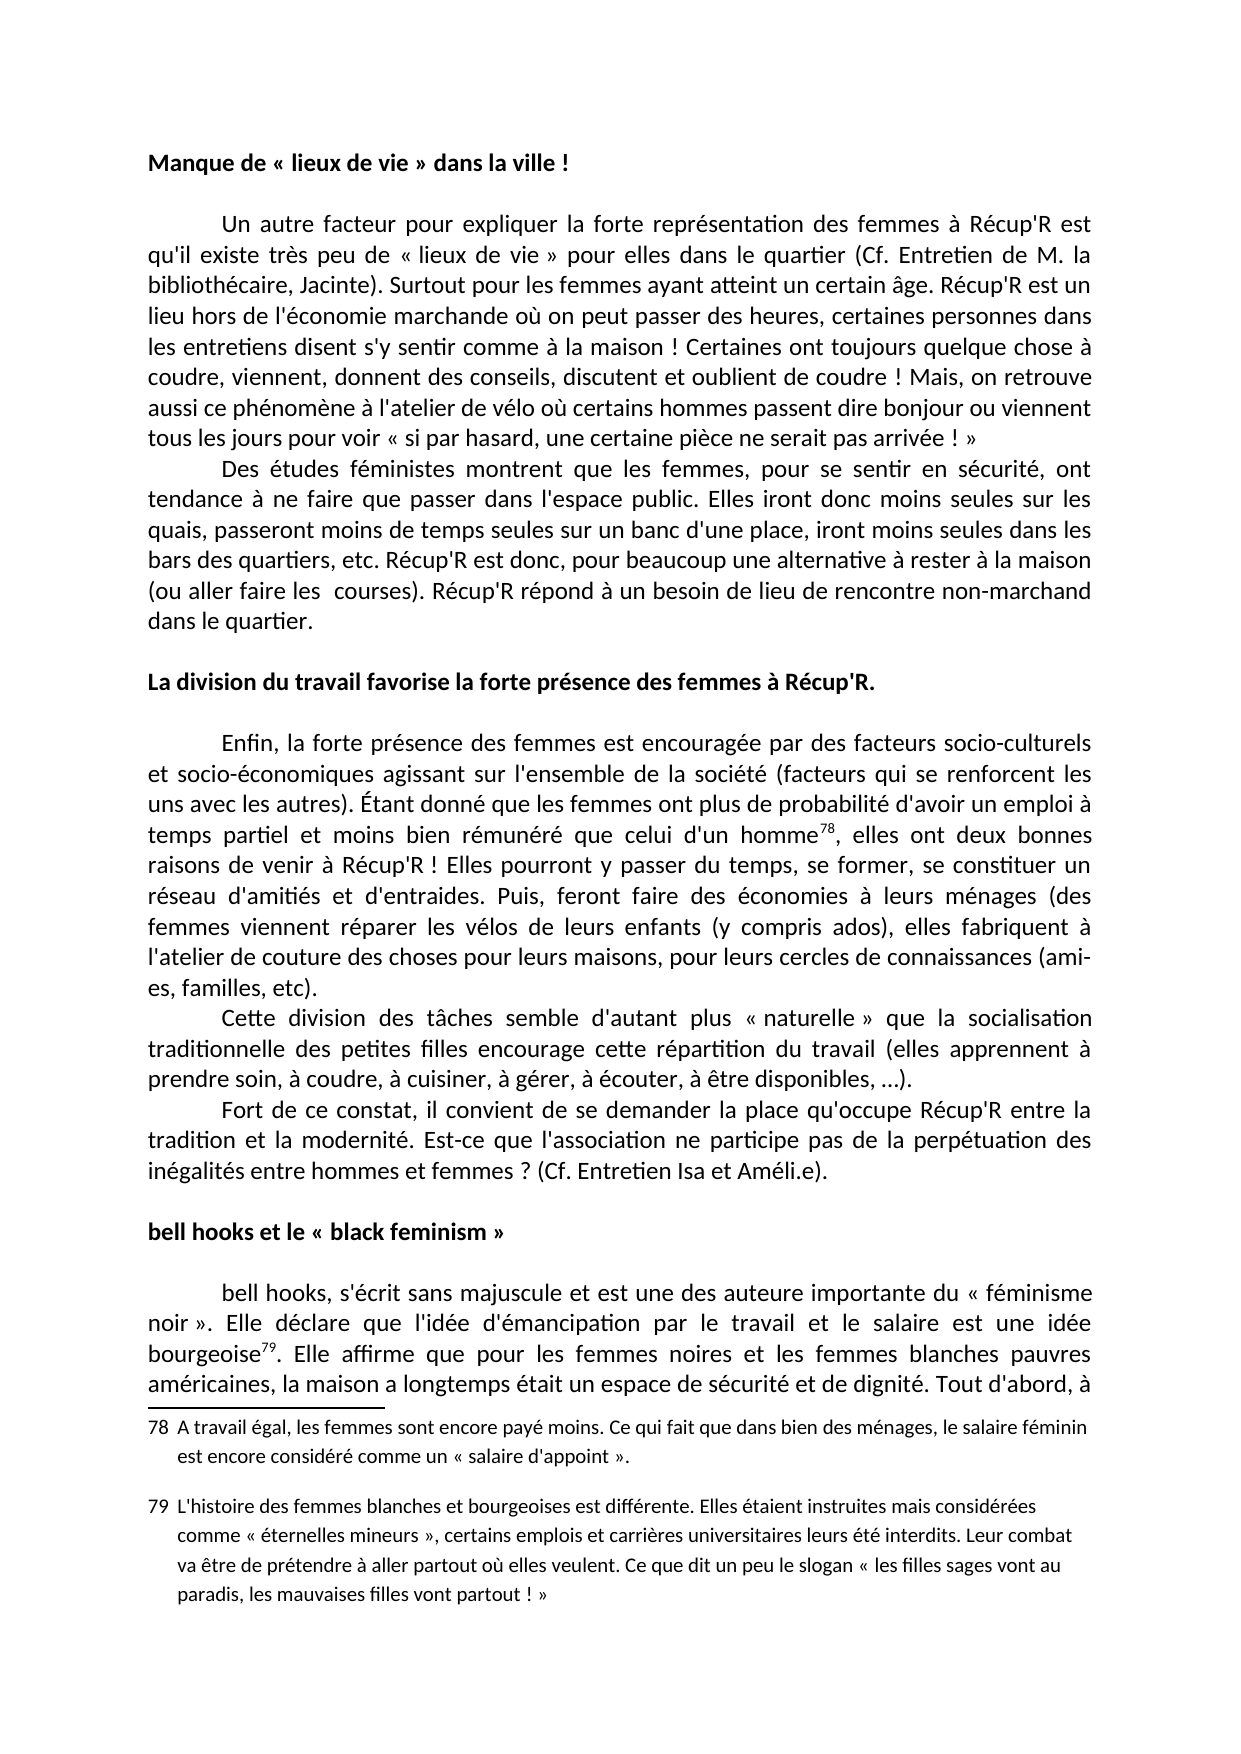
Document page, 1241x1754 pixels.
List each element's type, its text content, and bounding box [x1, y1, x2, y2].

text A travail égal, les femmes sont encore payé moins. Ce qui fait que dans bien des ménages, le salaire féminin est encore considéré comme un « salaire d'appoint ». [148, 1414, 1093, 1469]
text bell hooks, s'écrit sans majuscule et est une des auteure importante du « féminisme noir ». Elle déclare que l'idée d'émancipation par le travail et le salaire est une idée bourgeoise. Elle affirme que pour les femmes noires et les femmes blanches pauvres américaines, la maison a longtemps était un espace de sécurité et de dignité. Tout d'abord, à [148, 1277, 1093, 1399]
text Manque de « lieux de vie » dans la ville ! [148, 148, 1093, 178]
text Des études féministes montrent que les femmes, pour se sentir en sécurité, ont tendance à ne faire que passer dans l'espace public. Elles iront donc moins seules sur les quais, passeront moins de temps seules sur un banc d'une place, iront moins seules dans les bars des quartiers, etc. Récup'R est donc, pour beaucoup une alternative à rester à la maison (ou aller faire les courses). Récup'R répond à un besoin de lieu de rencontre non-marchand dans le quartier. [148, 453, 1093, 636]
text Un autre facteur pour expliquer la forte représentation des femmes à Récup'R est qu'il existe très peu de « lieux de vie » pour elles dans le quartier (Cf. Entretien de M. la bibliothécaire, Jacinte). Surtout pour les femmes ayant atteint un certain âge. Récup'R est un lieu hors de l'économie marchande où on peut passer des heures, certaines personnes dans les entretiens disent s'y sentir comme à la maison ! Certaines ont toujours quelque chose à coudre, viennent, donnent des conseils, discutent et oublient de coudre ! Mais, on retrouve aussi ce phénomène à l'atelier de vélo où certains hommes passent dire bonjour ou viennent tous les jours pour voir « si par hasard, une certaine pièce ne serait pas arrivée ! » [148, 209, 1093, 453]
text Enfin, la forte présence des femmes est encouragée par des facteurs socio-culturels et socio-économiques agissant sur l'ensemble de la société (facteurs qui se renforcent les uns avec les autres). Étant donné que les femmes ont plus de probabilité d'avoir un emploi à temps partiel et moins bien rémunéré que celui d'un homme, elles ont deux bonnes raisons de venir à Récup'R ! Elles pourront y passer du temps, se former, se constituer un réseau d'amitiés et d'entraides. Puis, feront faire des économies à leurs ménages (des femmes viennent réparer les vélos de leurs enfants (y compris ados), elles fabriquent à l'atelier de couture des choses pour leurs maisons, pour leurs cercles de connaissances (ami-es, familles, etc). [148, 727, 1093, 1002]
text L'histoire des femmes blanches et bourgeoises est différente. Elles étaient instruites mais considérées comme « éternelles mineurs », certains emplois et carrières universitaires leurs été interdits. Leur combat va être de prétendre à aller partout où elles veulent. Ce que dit un peu le slogan « les filles sages vont au paradis, les mauvaises filles vont partout ! » [148, 1493, 1093, 1606]
text Cette division des tâches semble d'autant plus « naturelle » que la socialisation traditionnelle des petites filles encourage cette répartition du travail (elles apprennent à prendre soin, à coudre, à cuisiner, à gérer, à écouter, à être disponibles, …). [148, 1002, 1093, 1094]
text La division du travail favorise la forte présence des femmes à Récup'R. [148, 666, 1093, 697]
text bell hooks et le « black feminism » [148, 1216, 1093, 1246]
text Fort de ce constat, il convient de se demander la place qu'occupe Récup'R entre la tradition et la modernité. Est-ce que l'association ne participe pas de la perpétuation des inégalités entre hommes et femmes ? (Cf. Entretien Isa et Améli.e). [148, 1094, 1093, 1185]
